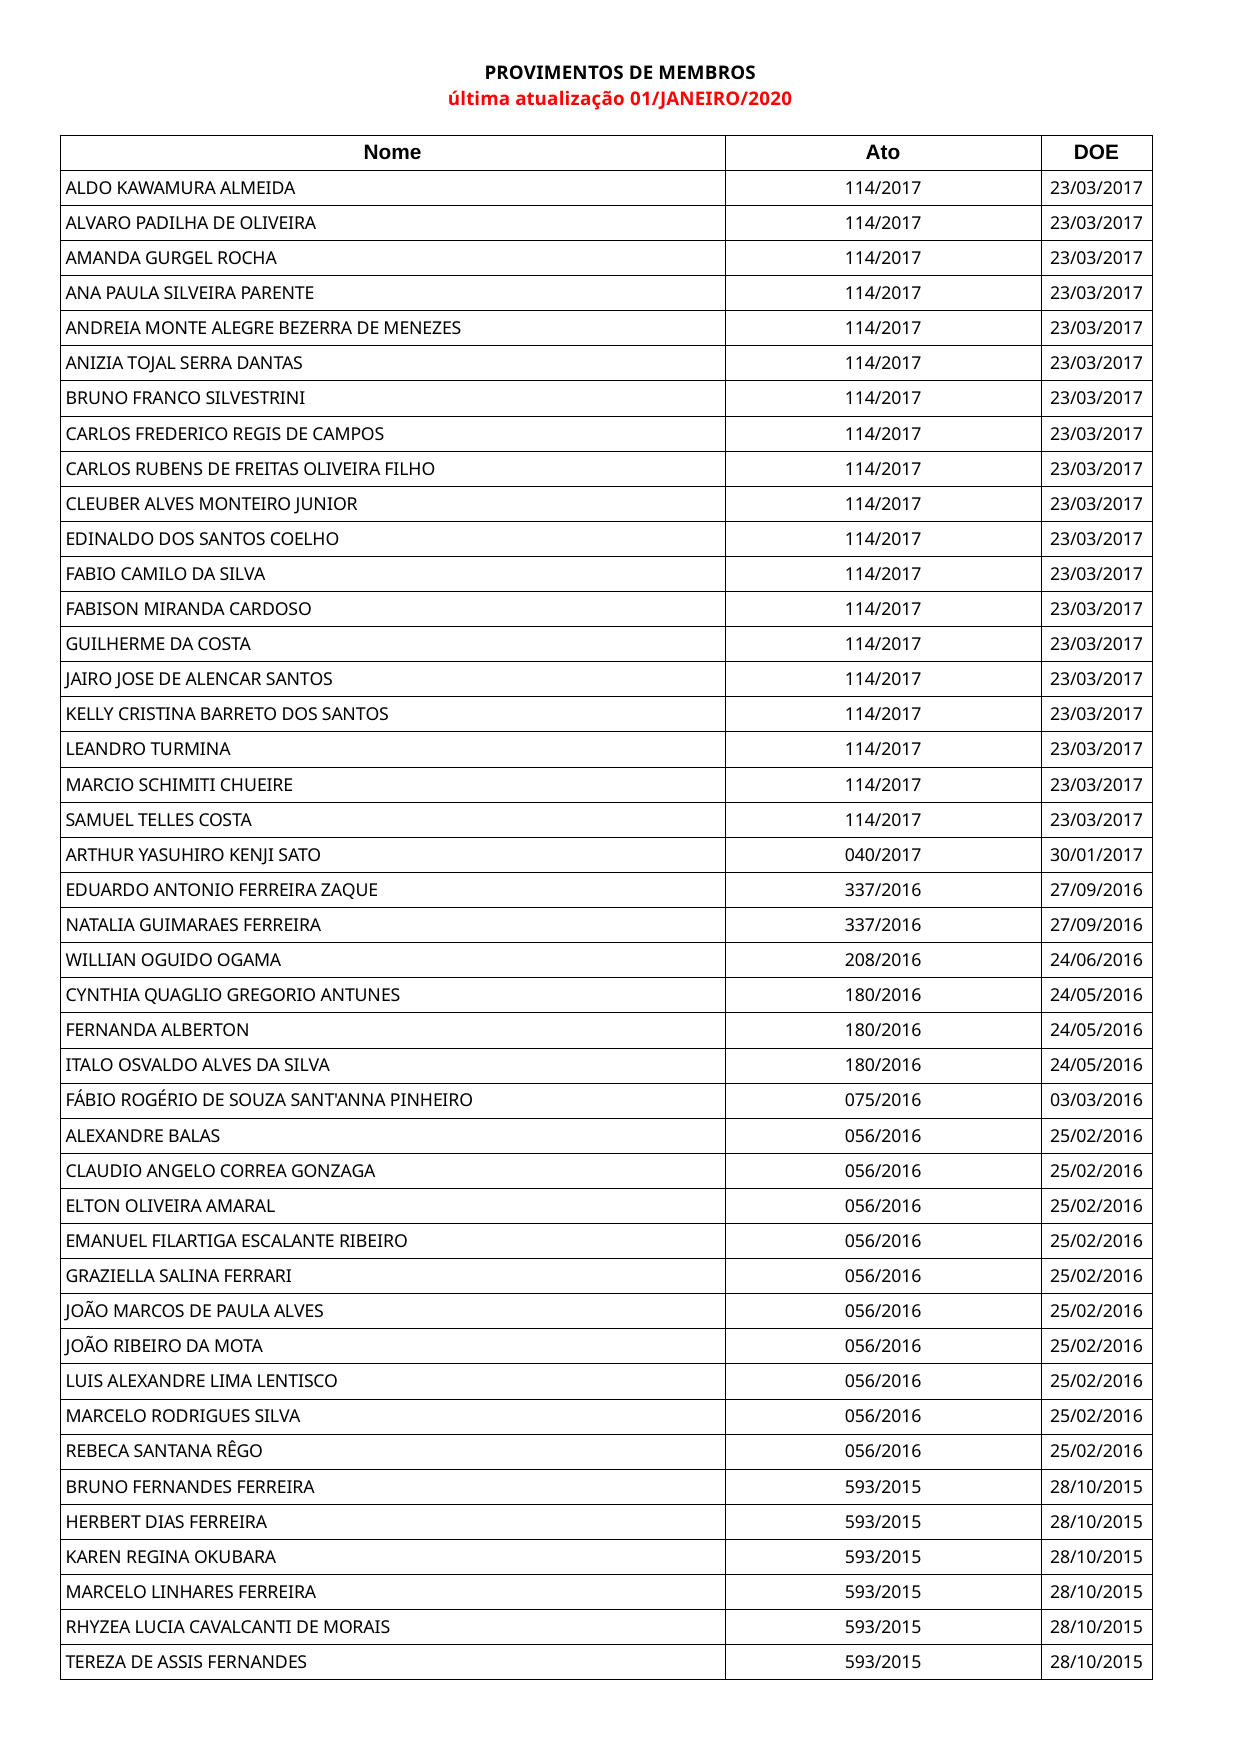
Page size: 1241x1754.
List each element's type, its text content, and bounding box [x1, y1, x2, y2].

table_cell CLAUDIO ANGELO CORREA GONZAGA [61, 1154, 725, 1188]
table_cell 28/10/2015 [1042, 1505, 1152, 1539]
table_cell 114/2017 [726, 346, 1041, 380]
table_cell 114/2017 [726, 803, 1041, 837]
table_cell ANA PAULA SILVEIRA PARENTE [61, 276, 725, 310]
table_cell 23/03/2017 [1042, 522, 1152, 556]
table_cell 114/2017 [726, 381, 1041, 416]
table_cell EMANUEL FILARTIGA ESCALANTE RIBEIRO [61, 1224, 725, 1258]
table_cell CARLOS RUBENS DE FREITAS OLIVEIRA FILHO [61, 452, 725, 486]
table_cell MARCELO RODRIGUES SILVA [61, 1400, 725, 1433]
table_cell 114/2017 [726, 417, 1041, 451]
table_cell 23/03/2017 [1042, 206, 1152, 240]
table_cell 23/03/2017 [1042, 732, 1152, 767]
table_cell 593/2015 [726, 1610, 1041, 1644]
table_cell 23/03/2017 [1042, 662, 1152, 696]
table_cell 23/03/2017 [1042, 697, 1152, 731]
table_cell 180/2016 [726, 1049, 1041, 1082]
table_cell 593/2015 [726, 1575, 1041, 1609]
text PROVIMENTOS DE MEMBROS [59, 59, 1181, 85]
table_cell BRUNO FRANCO SILVESTRINI [61, 381, 725, 416]
table_cell ALEXANDRE BALAS [61, 1119, 725, 1153]
table_cell LEANDRO TURMINA [61, 732, 725, 767]
table_cell WILLIAN OGUIDO OGAMA [61, 943, 725, 977]
table_cell 114/2017 [726, 768, 1041, 802]
table_cell 25/02/2016 [1042, 1119, 1152, 1153]
table_cell 114/2017 [726, 732, 1041, 767]
table_cell 056/2016 [726, 1259, 1041, 1293]
table_cell 25/02/2016 [1042, 1294, 1152, 1328]
table_cell 056/2016 [726, 1400, 1041, 1433]
table_cell 25/02/2016 [1042, 1364, 1152, 1398]
table_cell 114/2017 [726, 311, 1041, 345]
table_cell 114/2017 [726, 592, 1041, 626]
table_cell ELTON OLIVEIRA AMARAL [61, 1189, 725, 1223]
table_cell 23/03/2017 [1042, 487, 1152, 521]
table_cell MARCELO LINHARES FERREIRA [61, 1575, 725, 1609]
table_cell 23/03/2017 [1042, 241, 1152, 275]
table_cell ALVARO PADILHA DE OLIVEIRA [61, 206, 725, 240]
table_cell 25/02/2016 [1042, 1400, 1152, 1433]
table_cell 25/02/2016 [1042, 1154, 1152, 1188]
table_cell 28/10/2015 [1042, 1610, 1152, 1644]
table_cell 30/01/2017 [1042, 838, 1152, 872]
table_cell 23/03/2017 [1042, 346, 1152, 380]
table_cell KAREN REGINA OKUBARA [61, 1540, 725, 1574]
table_cell 056/2016 [726, 1119, 1041, 1153]
table_cell 114/2017 [726, 241, 1041, 275]
table_cell 28/10/2015 [1042, 1645, 1152, 1679]
table_cell AMANDA GURGEL ROCHA [61, 241, 725, 275]
table_cell 114/2017 [726, 662, 1041, 696]
table_cell 056/2016 [726, 1294, 1041, 1328]
table_cell 056/2016 [726, 1435, 1041, 1469]
table_cell 180/2016 [726, 978, 1041, 1012]
table_cell 23/03/2017 [1042, 592, 1152, 626]
table_cell 114/2017 [726, 522, 1041, 556]
table_cell 25/02/2016 [1042, 1189, 1152, 1223]
table_cell 23/03/2017 [1042, 627, 1152, 661]
table_cell CARLOS FREDERICO REGIS DE CAMPOS [61, 417, 725, 451]
table_cell 056/2016 [726, 1364, 1041, 1398]
table_cell 23/03/2017 [1042, 417, 1152, 451]
table_cell 27/09/2016 [1042, 873, 1152, 907]
text última atualização 01/JANEIRO/2020 [59, 85, 1181, 111]
table_cell 23/03/2017 [1042, 452, 1152, 486]
table_cell 114/2017 [726, 276, 1041, 310]
table_cell 03/03/2016 [1042, 1084, 1152, 1118]
table_cell NATALIA GUIMARAES FERREIRA [61, 908, 725, 942]
table_cell ANDREIA MONTE ALEGRE BEZERRA DE MENEZES [61, 311, 725, 345]
table_cell 24/05/2016 [1042, 1013, 1152, 1047]
table_cell 25/02/2016 [1042, 1224, 1152, 1258]
table_cell BRUNO FERNANDES FERREIRA [61, 1470, 725, 1504]
table_cell KELLY CRISTINA BARRETO DOS SANTOS [61, 697, 725, 731]
table_cell 114/2017 [726, 171, 1041, 205]
table_cell 25/02/2016 [1042, 1329, 1152, 1363]
table_cell 593/2015 [726, 1470, 1041, 1504]
table_header Nome [61, 136, 725, 170]
table_cell 056/2016 [726, 1189, 1041, 1223]
table_cell 24/05/2016 [1042, 978, 1152, 1012]
table_cell CLEUBER ALVES MONTEIRO JUNIOR [61, 487, 725, 521]
table_cell 114/2017 [726, 557, 1041, 591]
table_cell 056/2016 [726, 1329, 1041, 1363]
table_cell FERNANDA ALBERTON [61, 1013, 725, 1047]
table_cell 23/03/2017 [1042, 557, 1152, 591]
table_cell FABIO CAMILO DA SILVA [61, 557, 725, 591]
table_cell 040/2017 [726, 838, 1041, 872]
table_cell GUILHERME DA COSTA [61, 627, 725, 661]
table_cell 23/03/2017 [1042, 768, 1152, 802]
table_cell 208/2016 [726, 943, 1041, 977]
table_cell 27/09/2016 [1042, 908, 1152, 942]
table_cell REBECA SANTANA RÊGO [61, 1435, 725, 1469]
table_cell 23/03/2017 [1042, 803, 1152, 837]
table_cell 24/06/2016 [1042, 943, 1152, 977]
table_cell 593/2015 [726, 1540, 1041, 1574]
table_cell RHYZEA LUCIA CAVALCANTI DE MORAIS [61, 1610, 725, 1644]
table_cell 337/2016 [726, 873, 1041, 907]
table_cell 056/2016 [726, 1224, 1041, 1258]
table_cell 23/03/2017 [1042, 381, 1152, 416]
table_cell JAIRO JOSE DE ALENCAR SANTOS [61, 662, 725, 696]
table_cell ANIZIA TOJAL SERRA DANTAS [61, 346, 725, 380]
table_header Ato [726, 136, 1041, 170]
table_cell 114/2017 [726, 206, 1041, 240]
table_cell JOÃO RIBEIRO DA MOTA [61, 1329, 725, 1363]
table_cell GRAZIELLA SALINA FERRARI [61, 1259, 725, 1293]
table_cell HERBERT DIAS FERREIRA [61, 1505, 725, 1539]
table_cell 337/2016 [726, 908, 1041, 942]
table_cell EDINALDO DOS SANTOS COELHO [61, 522, 725, 556]
table_cell LUIS ALEXANDRE LIMA LENTISCO [61, 1364, 725, 1398]
table_cell 23/03/2017 [1042, 171, 1152, 205]
table_cell 593/2015 [726, 1505, 1041, 1539]
table_cell FÁBIO ROGÉRIO DE SOUZA SANT'ANNA PINHEIRO [61, 1084, 725, 1118]
table_cell 114/2017 [726, 487, 1041, 521]
table_cell ARTHUR YASUHIRO KENJI SATO [61, 838, 725, 872]
table_cell 28/10/2015 [1042, 1540, 1152, 1574]
table_cell 24/05/2016 [1042, 1049, 1152, 1082]
table_cell 114/2017 [726, 627, 1041, 661]
table_cell ALDO KAWAMURA ALMEIDA [61, 171, 725, 205]
table_cell 25/02/2016 [1042, 1259, 1152, 1293]
table_cell 28/10/2015 [1042, 1470, 1152, 1504]
table_cell 180/2016 [726, 1013, 1041, 1047]
table_cell 075/2016 [726, 1084, 1041, 1118]
table_cell JOÃO MARCOS DE PAULA ALVES [61, 1294, 725, 1328]
table_cell 056/2016 [726, 1154, 1041, 1188]
table_cell MARCIO SCHIMITI CHUEIRE [61, 768, 725, 802]
table_cell 114/2017 [726, 697, 1041, 731]
table_cell 28/10/2015 [1042, 1575, 1152, 1609]
table_header DOE [1042, 136, 1152, 170]
table_cell SAMUEL TELLES COSTA [61, 803, 725, 837]
table_cell ITALO OSVALDO ALVES DA SILVA [61, 1049, 725, 1082]
table_cell 593/2015 [726, 1645, 1041, 1679]
table_cell 23/03/2017 [1042, 276, 1152, 310]
table_cell TEREZA DE ASSIS FERNANDES [61, 1645, 725, 1679]
table_cell EDUARDO ANTONIO FERREIRA ZAQUE [61, 873, 725, 907]
table_cell 25/02/2016 [1042, 1435, 1152, 1469]
table_cell FABISON MIRANDA CARDOSO [61, 592, 725, 626]
table_cell CYNTHIA QUAGLIO GREGORIO ANTUNES [61, 978, 725, 1012]
table_cell 114/2017 [726, 452, 1041, 486]
table_cell 23/03/2017 [1042, 311, 1152, 345]
